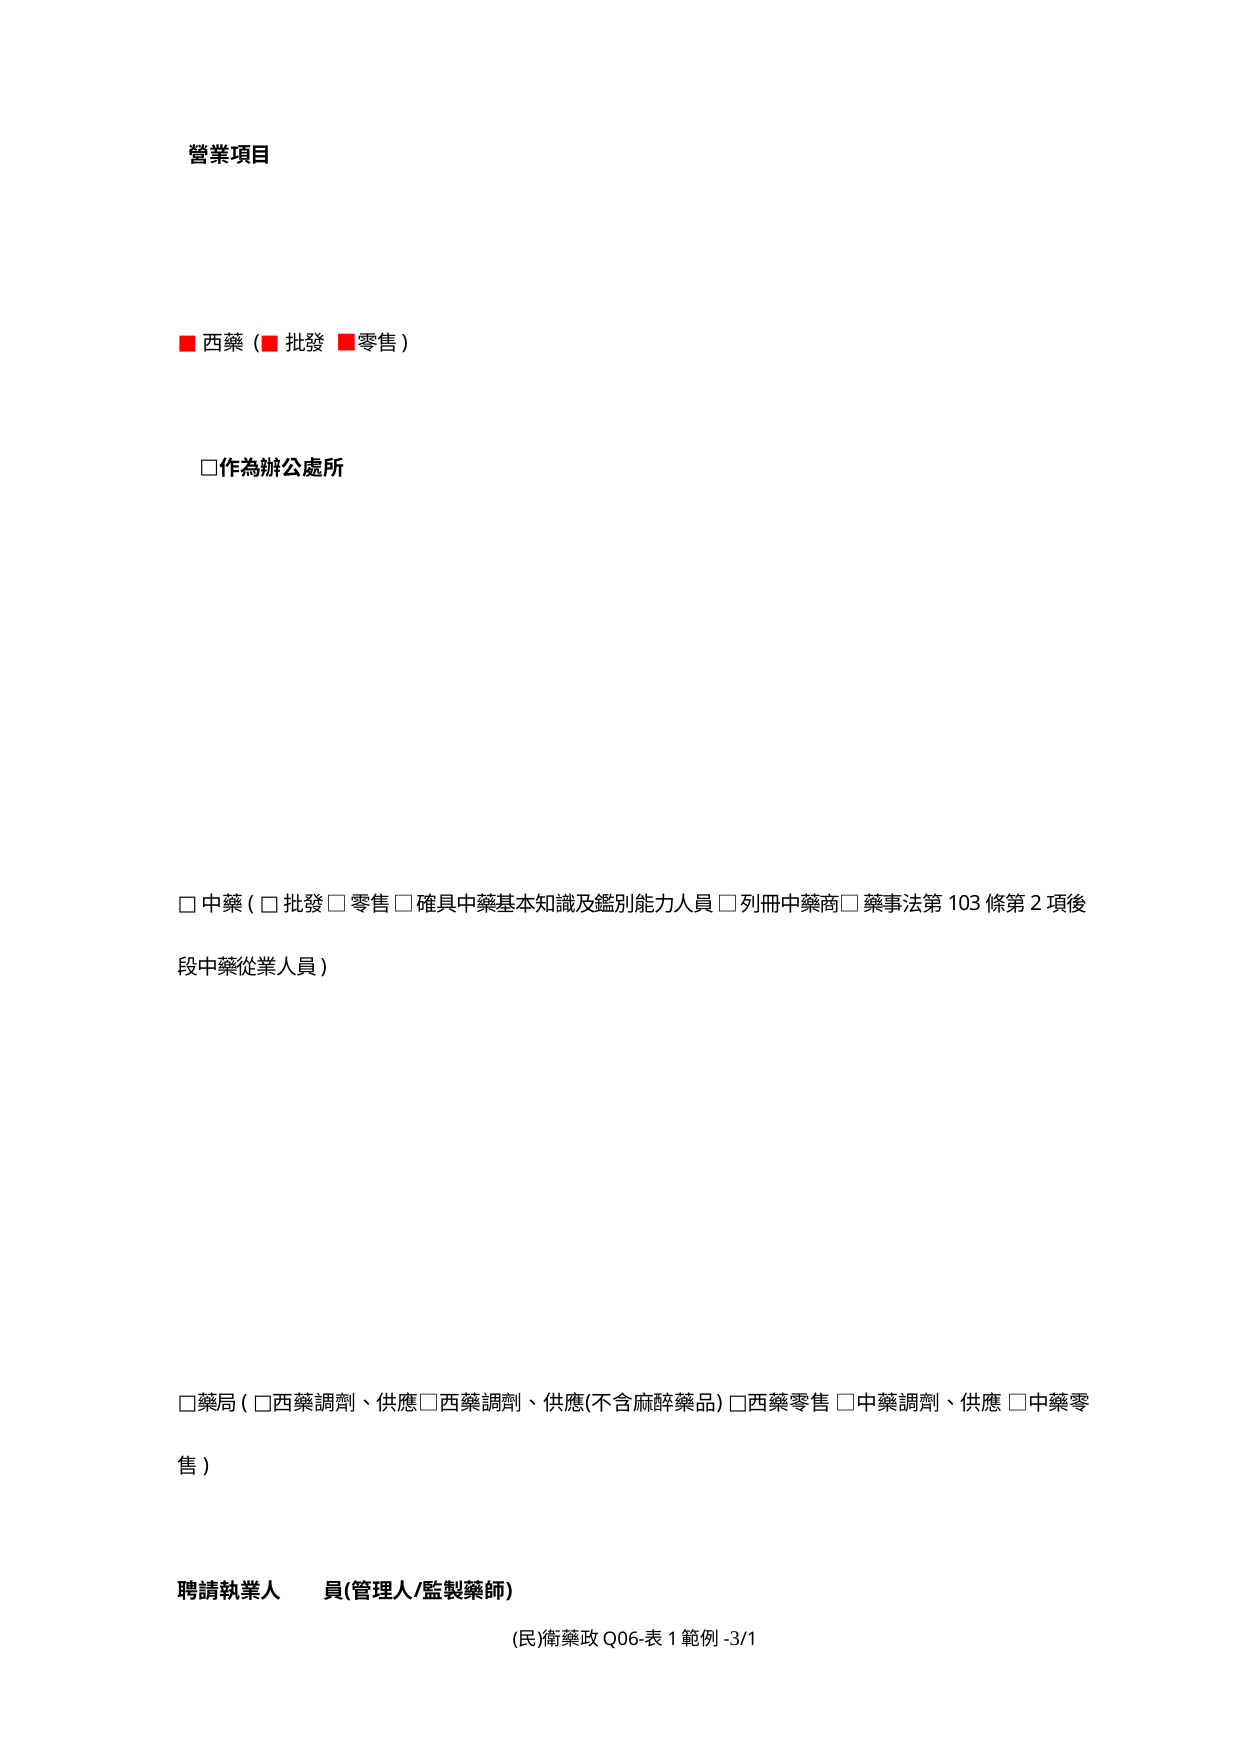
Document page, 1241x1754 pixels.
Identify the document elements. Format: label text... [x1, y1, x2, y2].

text 聘請執業人 員(管理人/監製藥師) [177, 1534, 1092, 1596]
text ■ 西藥 (■ 批發 ■零售 ) [177, 286, 1092, 348]
text □藥局 ( □西藥調劑、供應□西藥調劑、供應(不含麻醉藥品) □西藥零售 □中藥調劑、供應 □中藥零售 ) [177, 1347, 1092, 1471]
text □ 中藥 ( □ 批發 □ 零售 □ 確具中藥基本知識及鑑別能力人員 □ 列冊中藥商□ 藥事法第103條第2項後段中藥從業人員 ) [177, 847, 1092, 972]
text 營業項目 [177, 99, 1092, 161]
text □作為辦公處所 [188, 411, 1092, 473]
